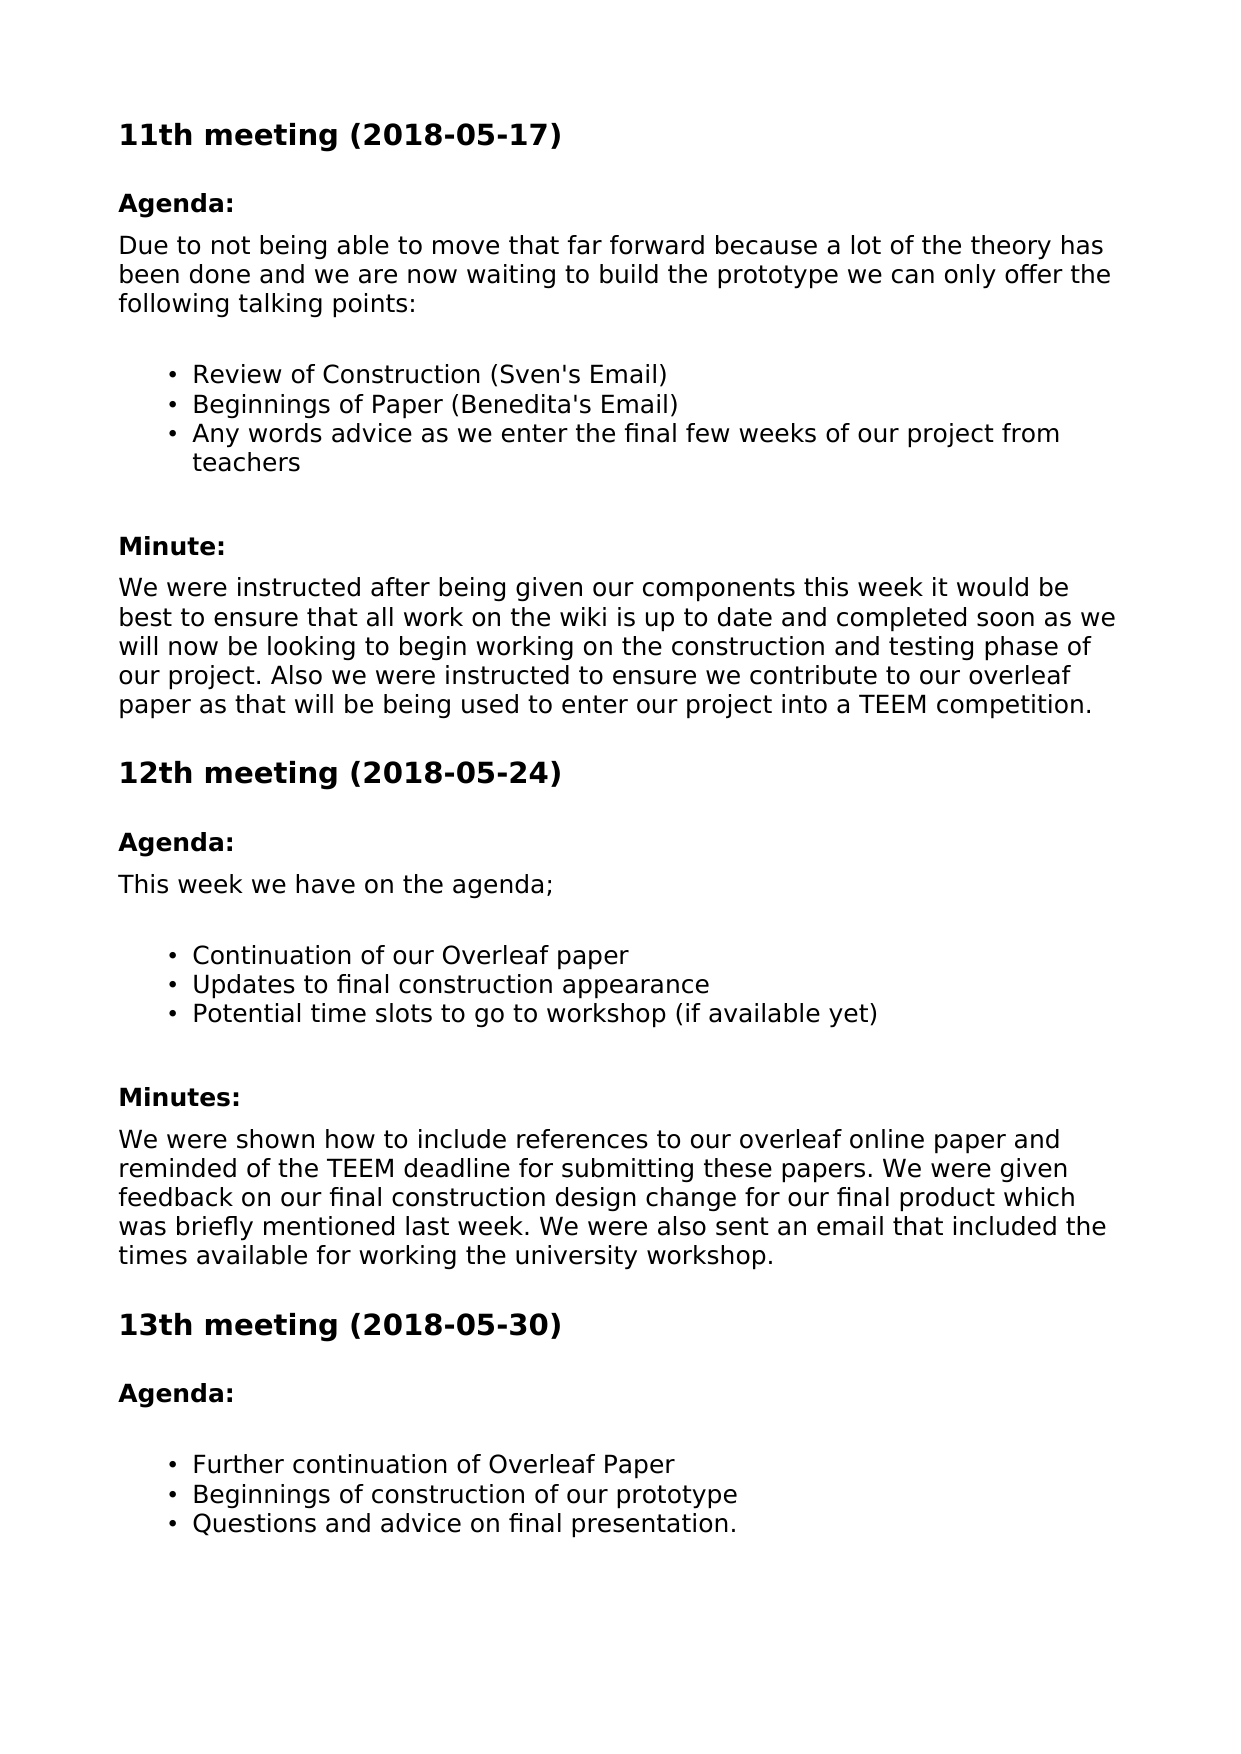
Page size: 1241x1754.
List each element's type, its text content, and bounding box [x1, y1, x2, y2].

subtitle 11th meeting (2018-05-17) [118, 118, 1122, 152]
list Updates to final construction appearance [177, 970, 1122, 999]
list Continuation of our Overleaf paper [177, 941, 1122, 970]
subtitle Minute: [118, 532, 1122, 561]
text Due to not being able to move that far forward because a lot of the theory has been done and we are now waiting to build the prototype we can only offer the following talking points: [118, 231, 1122, 319]
text We were instructed after being given our components this week it would be best to ensure that all work on the wiki is up to date and completed soon as we will now be looking to begin working on the construction and testing phase of our project. Also we were instructed to ensure we contribute to our overleaf paper as that will be being used to enter our project into a TEEM competition. [118, 573, 1122, 719]
subtitle Agenda: [118, 1379, 1122, 1409]
list Review of Construction (Sven's Email) [177, 361, 1122, 390]
list Potential time slots to go to workshop (if available yet) [177, 999, 1122, 1029]
subtitle 13th meeting (2018-05-30) [118, 1308, 1122, 1342]
text This week we have on the agenda; [118, 870, 1122, 899]
text We were shown how to include references to our overleaf online paper and reminded of the TEEM deadline for submitting these papers. We were given feedback on our final construction design change for our final product which was briefly mentioned last week. We were also sent an email that included the times available for working the university workshop. [118, 1125, 1122, 1271]
list Further continuation of Overleaf Paper [177, 1451, 1122, 1480]
list Beginnings of construction of our prototype [177, 1480, 1122, 1509]
subtitle 12th meeting (2018-05-24) [118, 757, 1122, 791]
subtitle Agenda: [118, 828, 1122, 857]
list Questions and advice on final presentation. [177, 1509, 1122, 1538]
list Any words advice as we enter the final few weeks of our project from teachers [177, 419, 1122, 477]
list Beginnings of Paper (Benedita's Email) [177, 390, 1122, 419]
subtitle Minutes: [118, 1083, 1122, 1112]
subtitle Agenda: [118, 189, 1122, 219]
